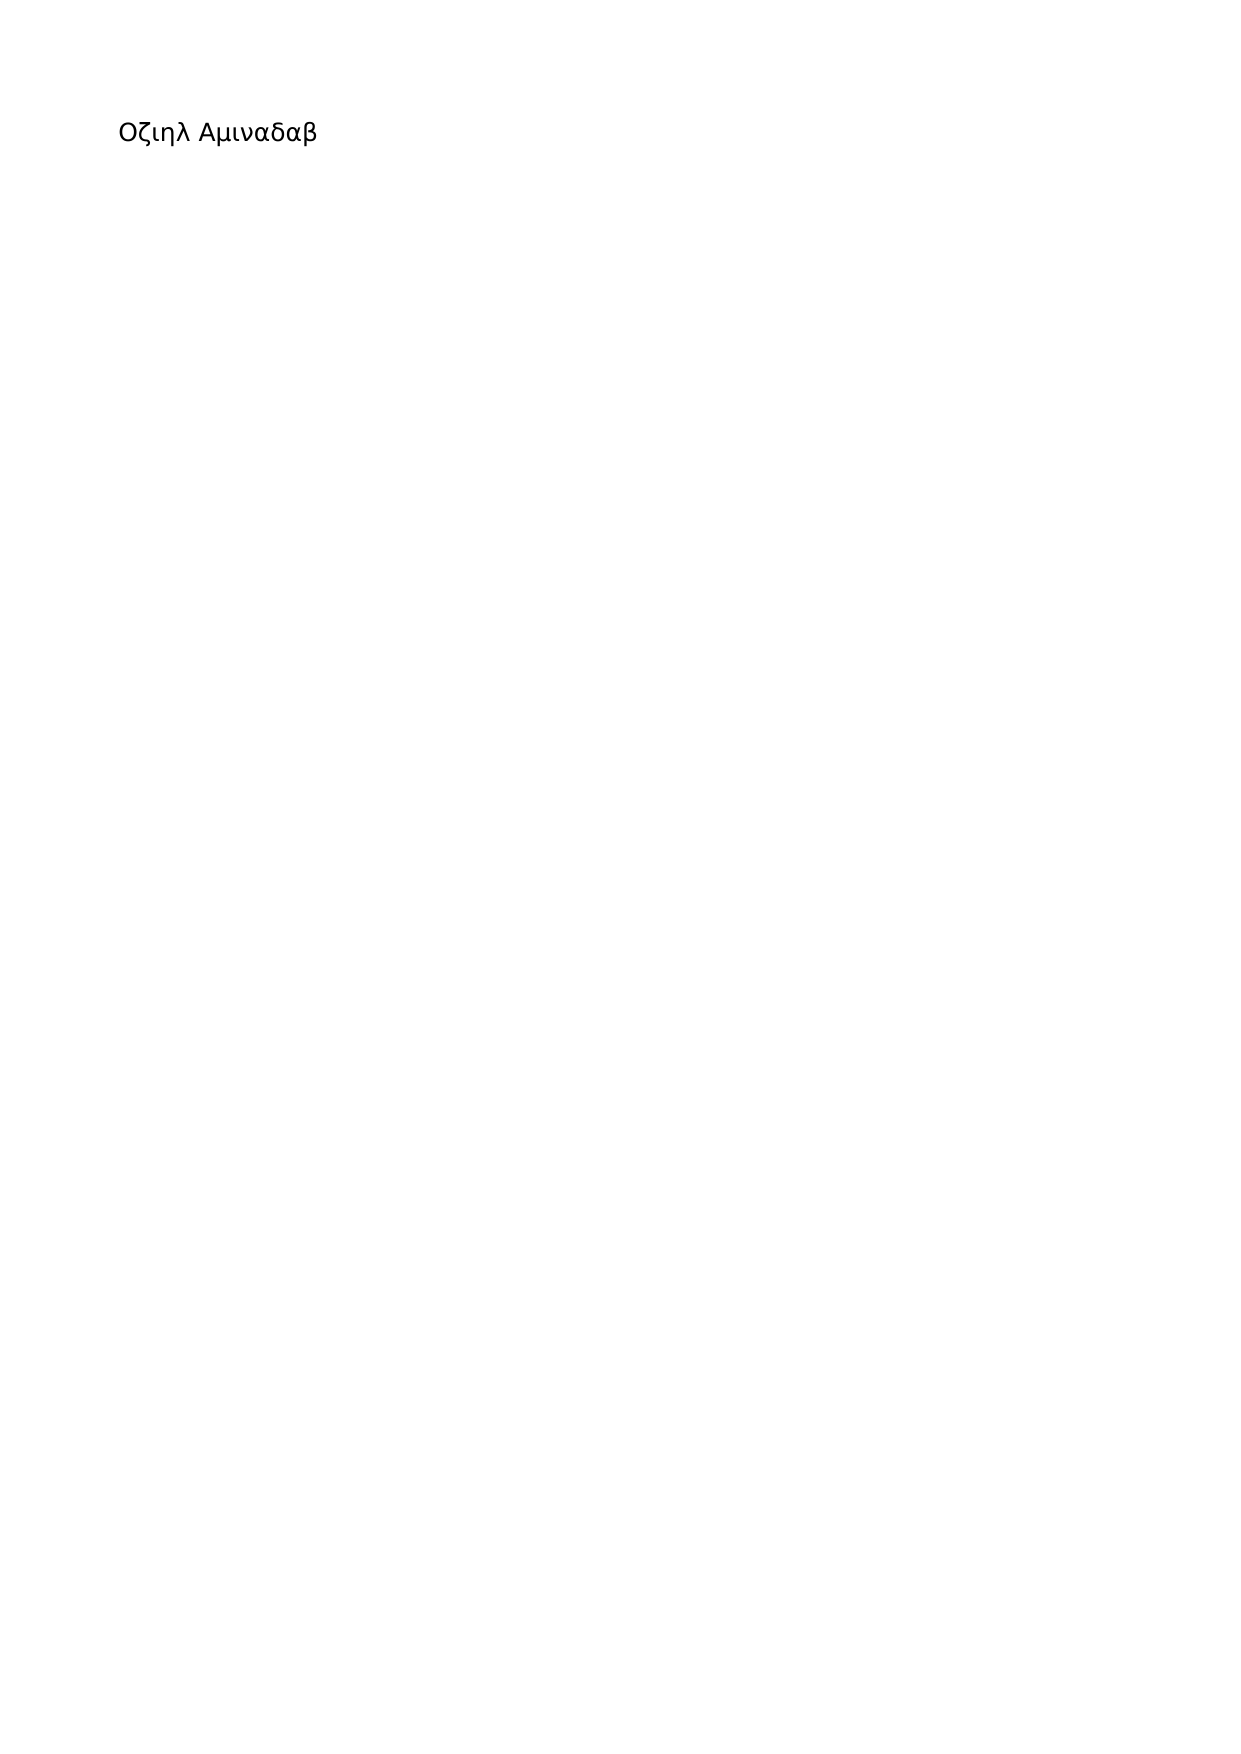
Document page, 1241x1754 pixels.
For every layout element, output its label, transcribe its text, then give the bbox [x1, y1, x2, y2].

text Οζιηλ Αμιναδαβ [118, 118, 1122, 147]
